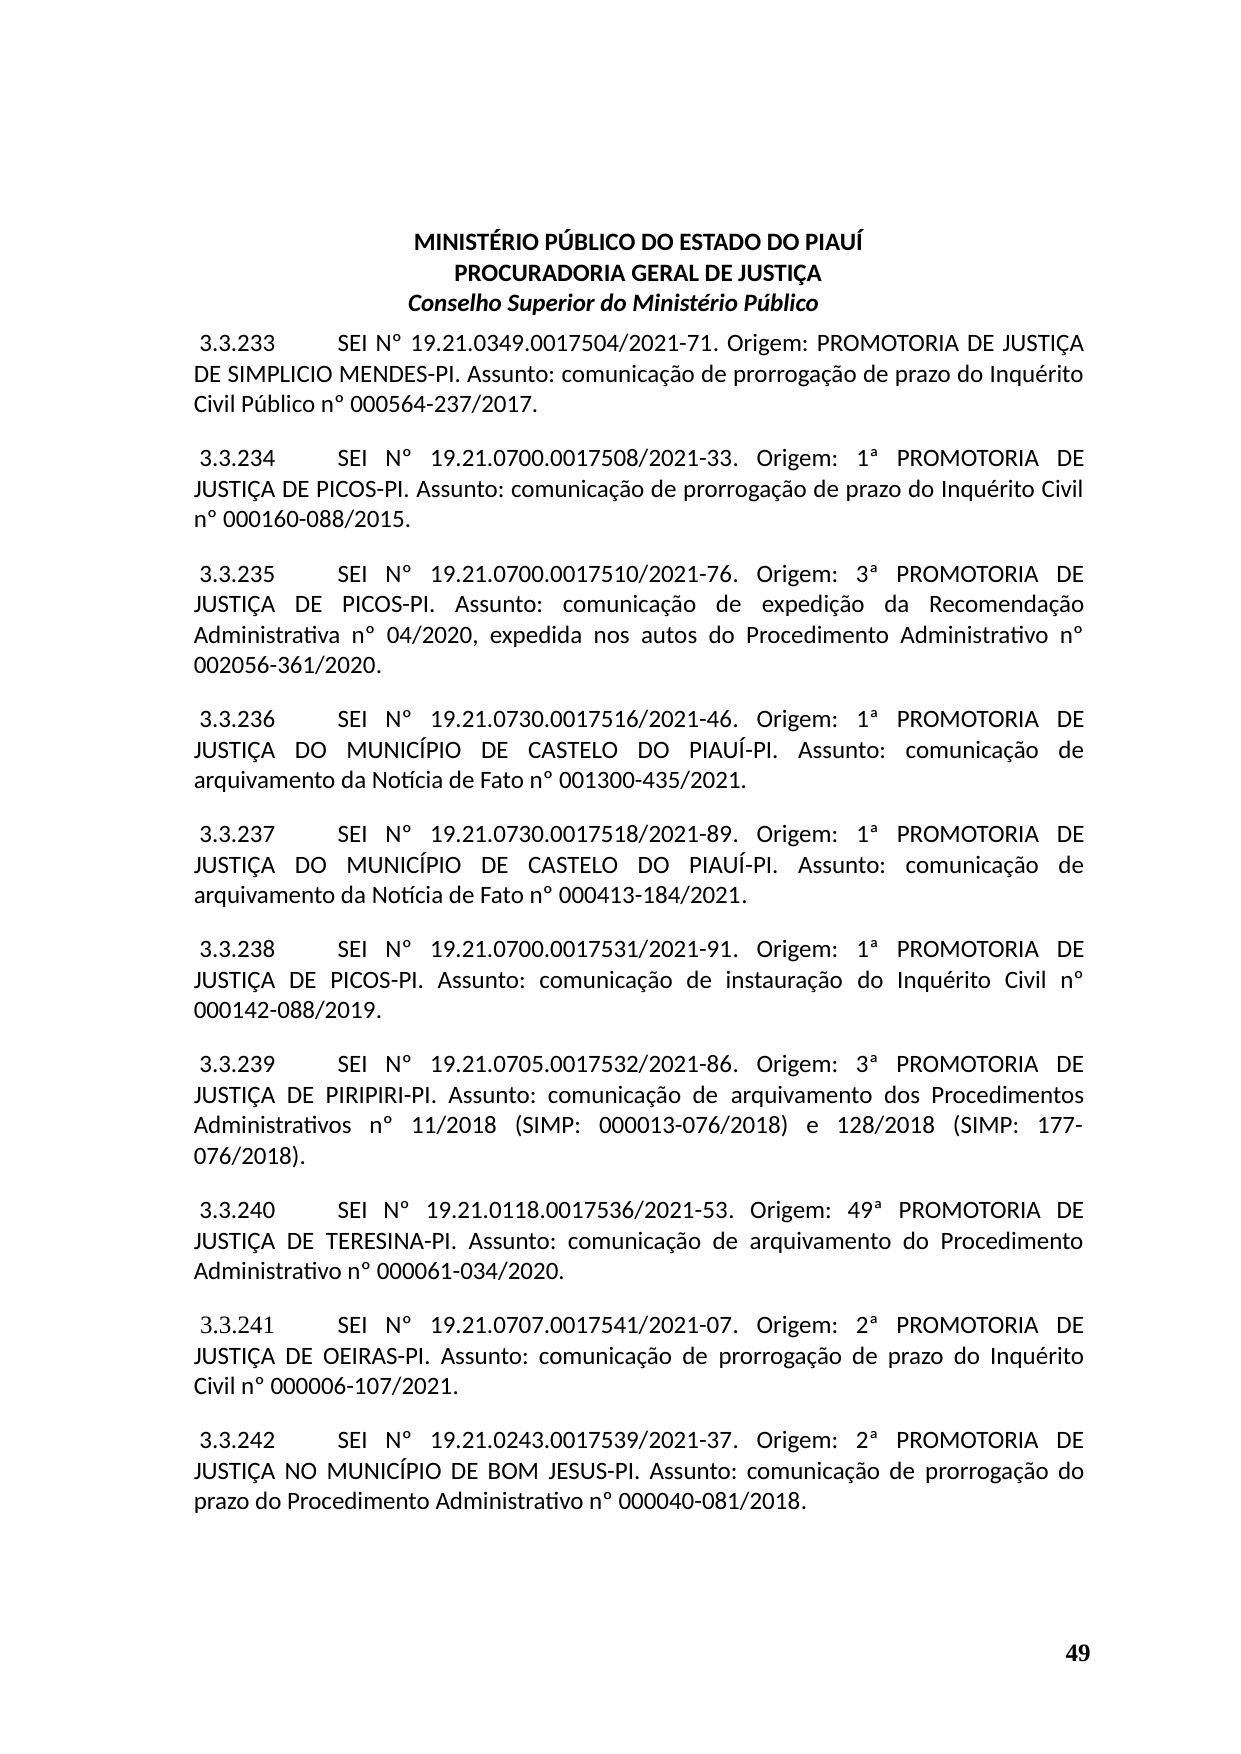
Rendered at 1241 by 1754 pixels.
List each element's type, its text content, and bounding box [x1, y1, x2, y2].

list SEI Nº 19.21.0700.0017508/2021-33. Origem: 1ª PROMOTORIA DE JUSTIÇA DE PICOS-PI. Assunto: comunicação de prorrogação de prazo do Inquérito Civil nº 000160-088/2015. [193, 443, 1084, 534]
list SEI Nº 19.21.0700.0017531/2021-91. Origem: 1ª PROMOTORIA DE JUSTIÇA DE PICOS-PI. Assunto: comunicação de instauração do Inquérito Civil nº 000142-088/2019. [193, 933, 1084, 1025]
list SEI Nº 19.21.0705.0017532/2021-86. Origem: 3ª PROMOTORIA DE JUSTIÇA DE PIRIPIRI-PI. Assunto: comunicação de arquivamento dos Procedimentos Administrativos nº 11/2018 (SIMP: 000013-076/2018) e 128/2018 (SIMP: 177-076/2018). [193, 1049, 1084, 1171]
list SEI Nº 19.21.0730.0017518/2021-89. Origem: 1ª PROMOTORIA DE JUSTIÇA DO MUNICÍPIO DE CASTELO DO PIAUÍ-PI. Assunto: comunicação de arquivamento da Notícia de Fato nº 000413-184/2021. [193, 818, 1084, 910]
list SEI Nº 19.21.0118.0017536/2021-53. Origem: 49ª PROMOTORIA DE JUSTIÇA DE TERESINA-PI. Assunto: comunicação de arquivamento do Procedimento Administrativo nº 000061-034/2020. [193, 1194, 1084, 1286]
list SEI Nº 19.21.0700.0017510/2021-76. Origem: 3ª PROMOTORIA DE JUSTIÇA DE PICOS-PI. Assunto: comunicação de expedição da Recomendação Administrativa nº 04/2020, expedida nos autos do Procedimento Administrativo nº 002056-361/2020. [193, 558, 1084, 680]
list SEI Nº 19.21.0349.0017504/2021-71. Origem: PROMOTORIA DE JUSTIÇA DE SIMPLICIO MENDES-PI. Assunto: comunicação de prorrogação de prazo do Inquérito Civil Público nº 000564-237/2017. [193, 327, 1084, 419]
list SEI Nº 19.21.0707.0017541/2021-07. Origem: 2ª PROMOTORIA DE JUSTIÇA DE OEIRAS-PI. Assunto: comunicação de prorrogação de prazo do Inquérito Civil nº 000006-107/2021. [193, 1309, 1084, 1401]
list SEI Nº 19.21.0730.0017516/2021-46. Origem: 1ª PROMOTORIA DE JUSTIÇA DO MUNICÍPIO DE CASTELO DO PIAUÍ-PI. Assunto: comunicação de arquivamento da Notícia de Fato nº 001300-435/2021. [193, 703, 1084, 795]
list SEI Nº 19.21.0243.0017539/2021-37. Origem: 2ª PROMOTORIA DE JUSTIÇA NO MUNICÍPIO DE BOM JESUS-PI. Assunto: comunicação de prorrogação do prazo do Procedimento Administrativo nº 000040-081/2018. [193, 1424, 1084, 1516]
